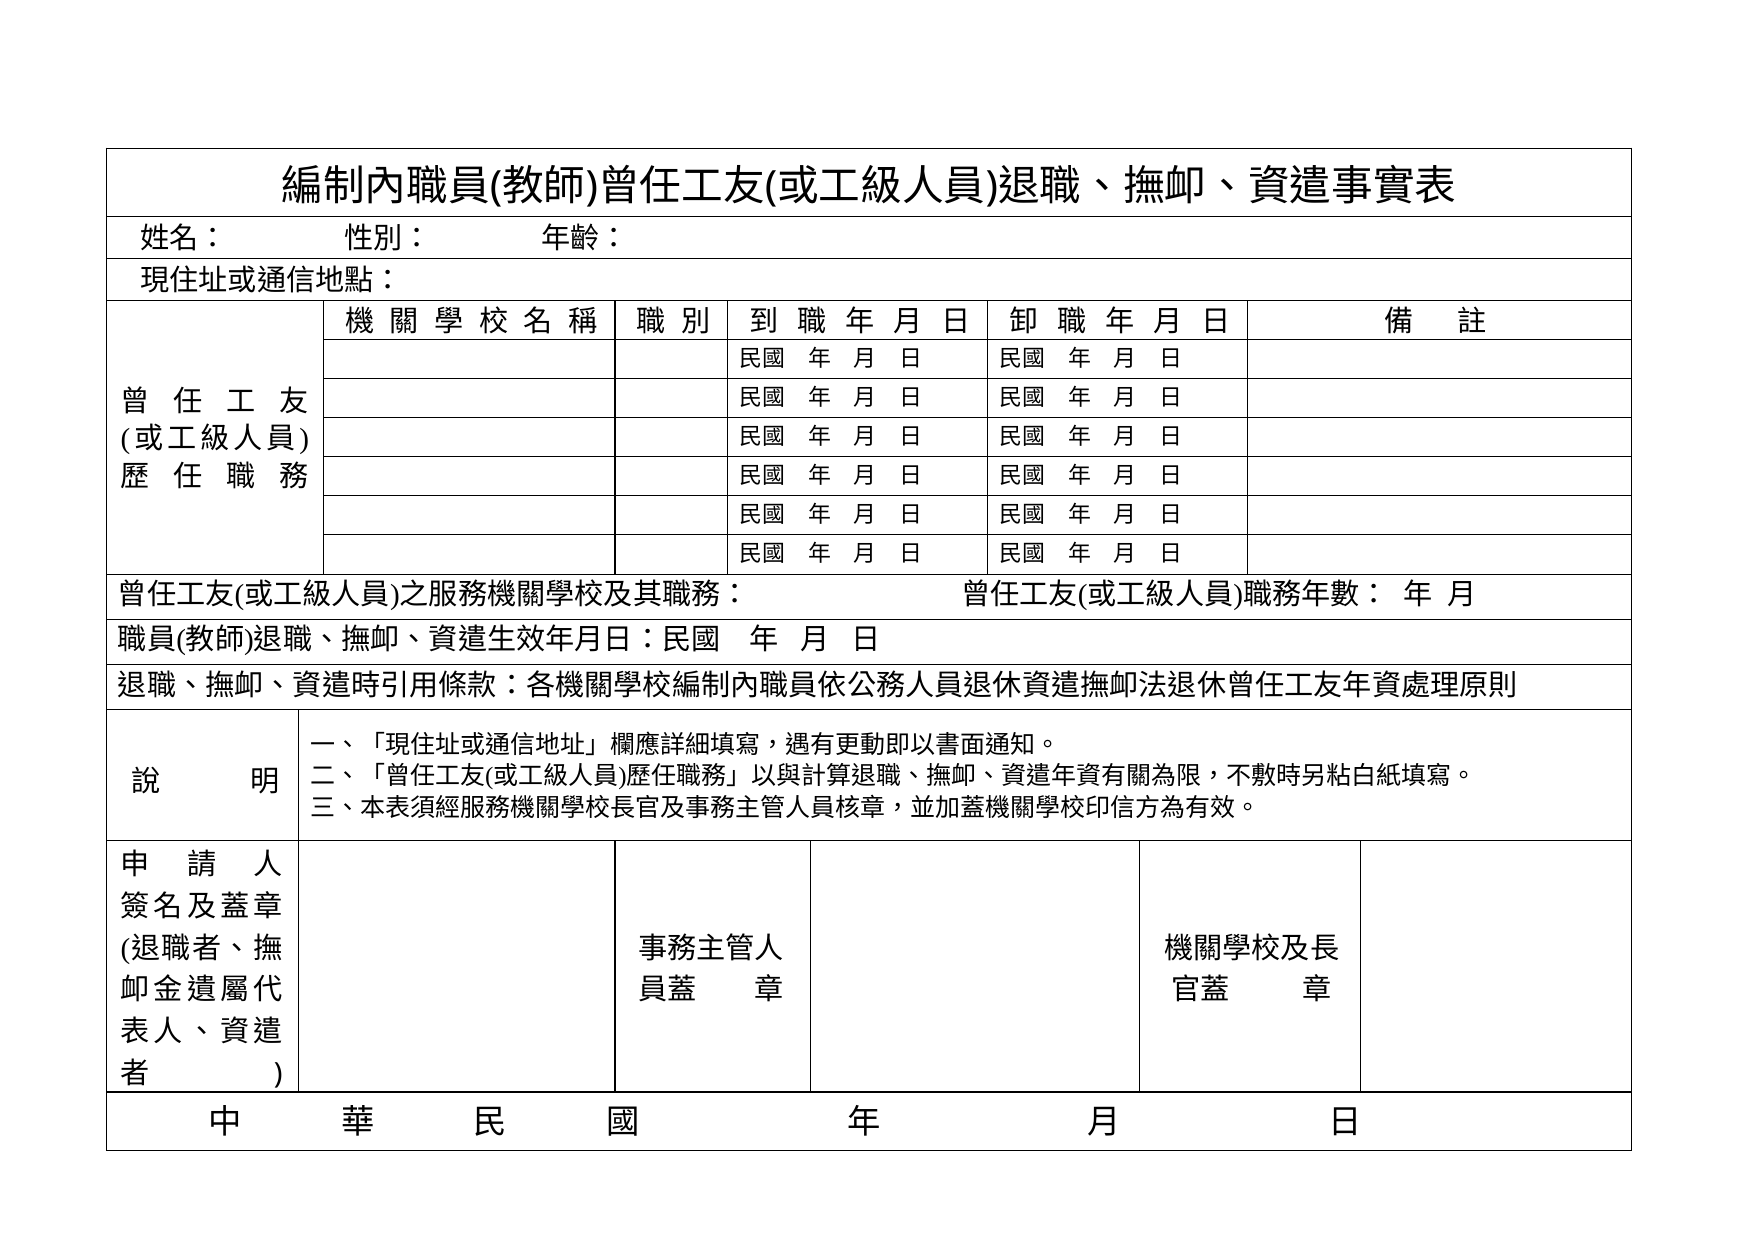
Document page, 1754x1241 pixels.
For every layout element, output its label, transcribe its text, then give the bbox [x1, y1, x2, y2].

table_cell 卸職年月日 [988, 301, 1247, 339]
table_cell [324, 496, 614, 534]
table_cell [1248, 379, 1631, 417]
table_cell 現住址或通信地點： [107, 259, 1631, 300]
table_cell 姓名： 性別： 年齡： [107, 217, 1631, 258]
table_cell 民國 年 月 日 [988, 535, 1247, 573]
table_cell [811, 841, 1139, 1091]
table_cell 民國 年 月 日 [988, 496, 1247, 534]
table_cell [616, 340, 727, 378]
table_cell [616, 535, 727, 573]
table_cell 申請人 簽名及蓋章 (退職者、撫卹金遺屬代表人、資遣者) [107, 841, 298, 1091]
table_cell 民國 年 月 日 [728, 379, 987, 417]
table_cell 機關學校名稱 [324, 301, 614, 339]
table_cell 民國 年 月 日 [728, 418, 987, 456]
table_cell 中華民國 年 月 日 [107, 1093, 1631, 1150]
table_cell 到職年月日 [728, 301, 987, 339]
table_cell 民國 年 月 日 [988, 379, 1247, 417]
table_cell 退職、撫卹、資遣時引用條款：各機關學校編制內職員依公務人員退休資遣撫卹法退休曾任工友年資處理原則 [107, 665, 1631, 709]
table_cell 機關學校及長官蓋 章 [1140, 841, 1360, 1091]
table_cell [1248, 418, 1631, 456]
table_cell 民國 年 月 日 [728, 535, 987, 573]
table_cell 民國 年 月 日 [988, 457, 1247, 495]
table_cell [324, 535, 614, 573]
table_cell 民國 年 月 日 [988, 340, 1247, 378]
table_cell 曾任工友 (或工級人員) 歷任職務 [107, 301, 323, 573]
table_cell [616, 418, 727, 456]
table_cell [324, 340, 614, 378]
table_cell 職員(教師)退職、撫卹、資遣生效年月日：民國 年 月 日 [107, 620, 1631, 664]
table_cell 民國 年 月 日 [988, 418, 1247, 456]
table_cell [324, 379, 614, 417]
table_cell [616, 457, 727, 495]
table_cell [1248, 496, 1631, 534]
table_cell 曾任工友(或工級人員)之服務機關學校及其職務： 曾任工友(或工級人員)職務年數： 年 月 [107, 575, 1631, 619]
table_header 編制內職員(教師)曾任工友(或工級人員)退職、撫卹、資遣事實表 [107, 149, 1631, 216]
table_cell [1248, 340, 1631, 378]
table_cell 事務主管人員蓋 章 [616, 841, 810, 1091]
table_cell [1248, 457, 1631, 495]
table_cell 備 註 [1248, 301, 1631, 339]
table_cell 民國 年 月 日 [728, 496, 987, 534]
table_cell [324, 418, 614, 456]
table_cell [1248, 535, 1631, 573]
table_cell [1361, 841, 1631, 1091]
table_cell [616, 496, 727, 534]
table_cell [324, 457, 614, 495]
table_cell 一、「現住址或通信地址」欄應詳細填寫，遇有更動即以書面通知。 二、「曾任工友(或工級人員)歷任職務」以與計算退職、撫卹、資遣年資有關為限，不敷時另粘白紙填寫。 三、本表須經服務機關學校長官及事務主管人員核章，並加蓋機關學校印信方為有效。 [299, 710, 1631, 840]
table_cell 民國 年 月 日 [728, 340, 987, 378]
table_cell 說明 [107, 710, 298, 840]
table_cell 民國 年 月 日 [728, 457, 987, 495]
table_cell [299, 841, 614, 1091]
table_cell 職別 [616, 301, 727, 339]
table_cell [616, 379, 727, 417]
